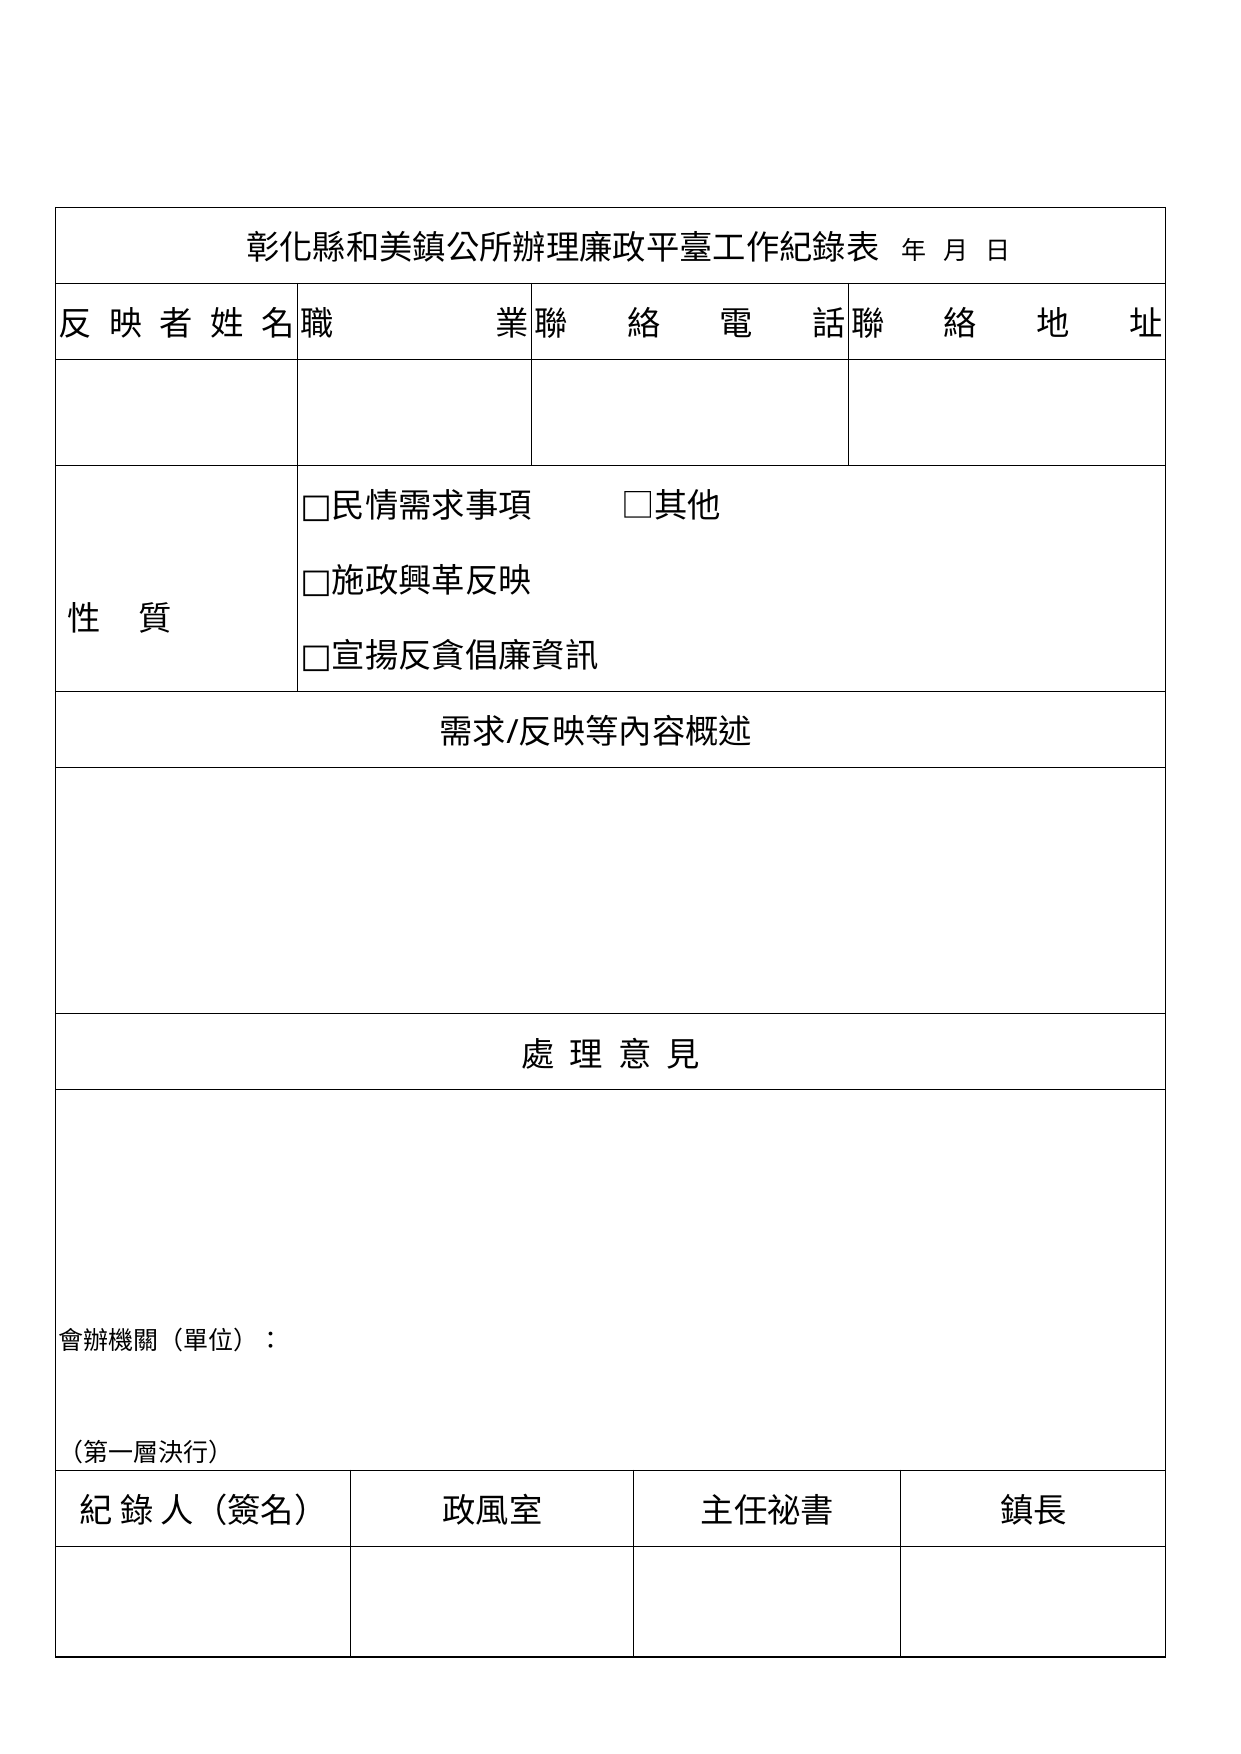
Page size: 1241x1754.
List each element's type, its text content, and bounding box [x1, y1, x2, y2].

table_cell [298, 360, 531, 465]
table_cell 聯絡地址 [849, 284, 1165, 359]
table_cell 主任祕書 [634, 1471, 900, 1546]
table_cell [532, 360, 848, 465]
table_cell [56, 360, 297, 465]
table_cell [56, 768, 1165, 1013]
table_header 彰化縣和美鎮公所辦理廉政平臺工作紀錄表 年 月 日 [56, 208, 1165, 283]
table_cell [351, 1547, 633, 1656]
table_cell 處 理 意 見 [56, 1014, 1165, 1089]
table_cell 反映者姓名 [56, 284, 297, 359]
table_cell [56, 1547, 350, 1656]
table_cell 需求/反映等內容概述 [56, 692, 1165, 767]
table_cell 鎮長 [901, 1471, 1165, 1546]
table_cell 職業 [298, 284, 531, 359]
table_cell 會辦機關（單位）： （第一層決行） [56, 1090, 1165, 1469]
table_cell [634, 1547, 900, 1656]
table_cell 紀 錄 人（簽名） [56, 1471, 350, 1546]
table_cell 政風室 [351, 1471, 633, 1546]
table_cell [849, 360, 1165, 465]
table_cell 聯 絡 電 話 [532, 284, 848, 359]
table_cell [901, 1547, 1165, 1656]
table_cell 性 質 [56, 466, 297, 691]
table_cell □民情需求事項 □其他 □施政興革反映 □宣揚反貪倡廉資訊 [298, 466, 1165, 691]
